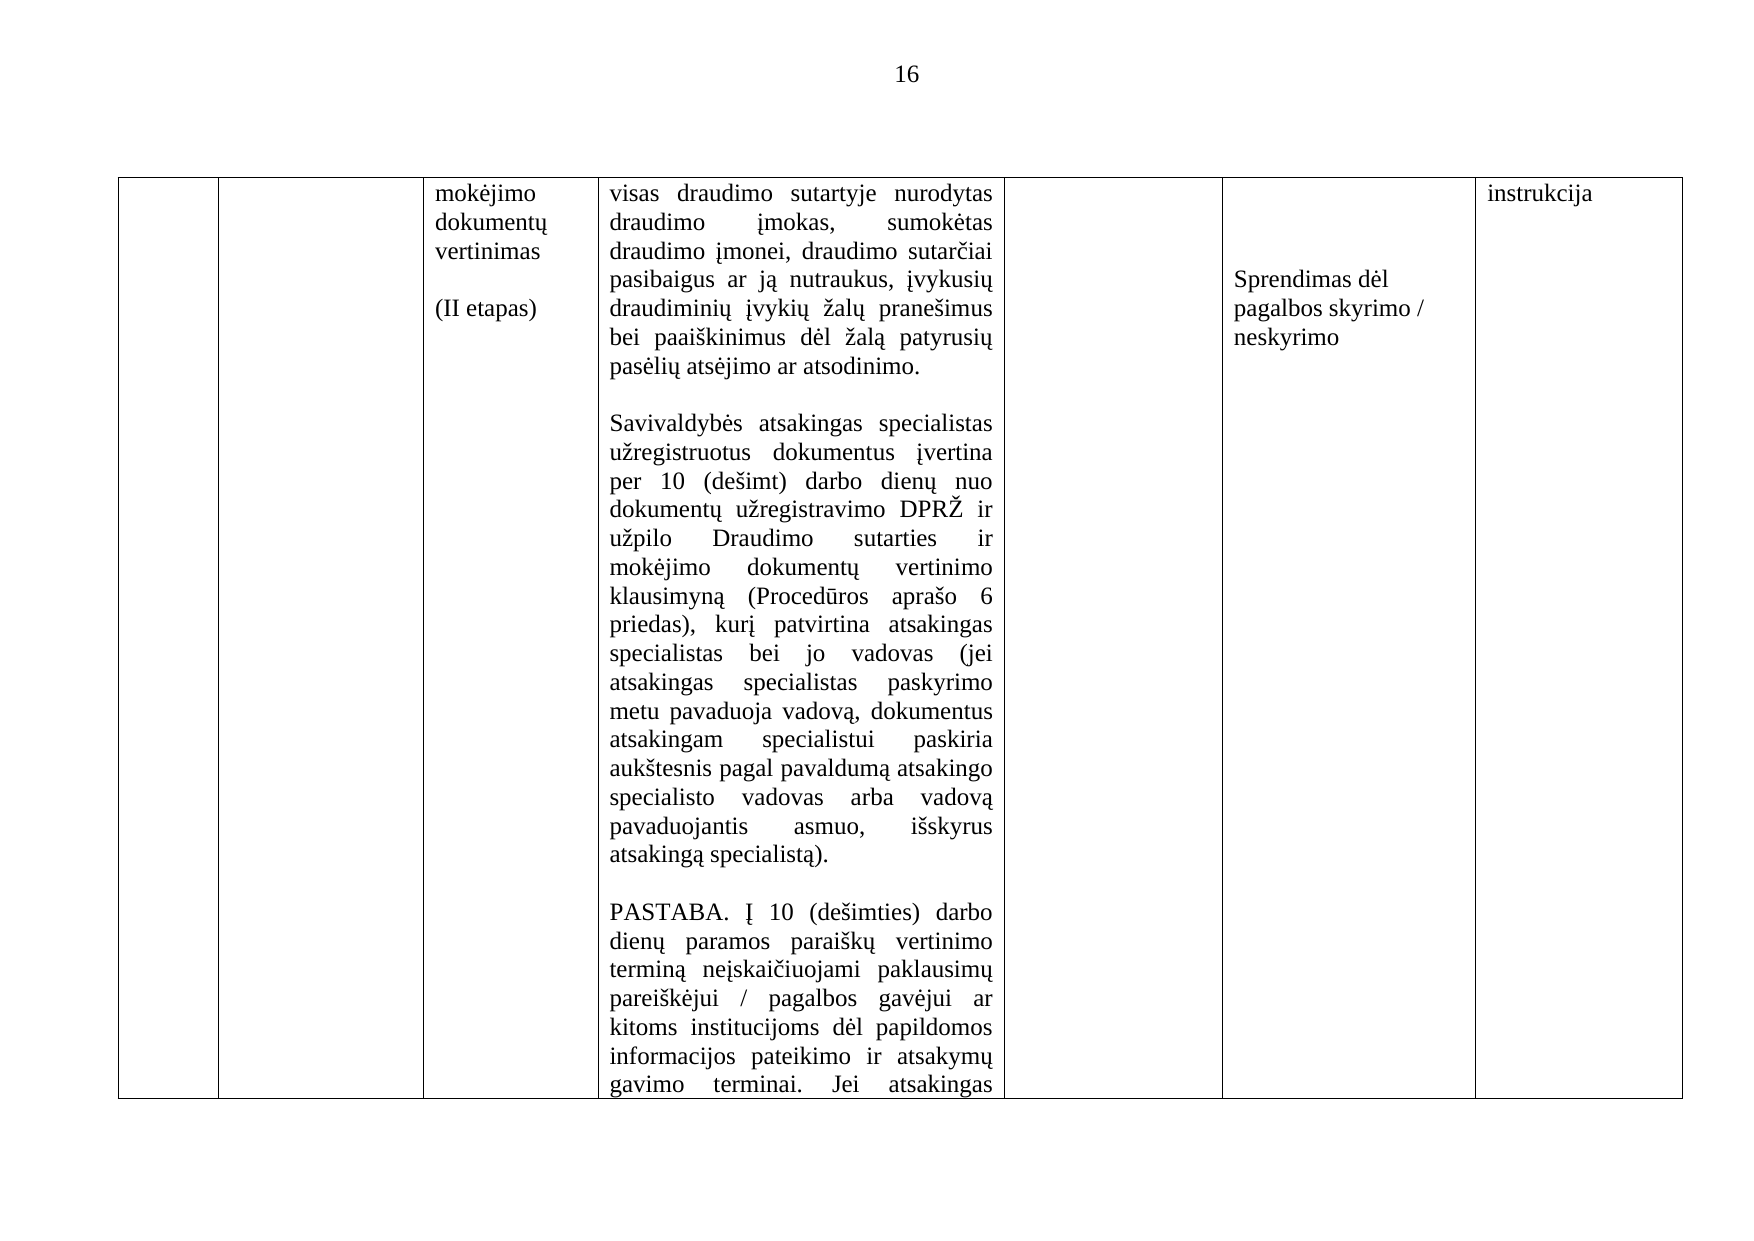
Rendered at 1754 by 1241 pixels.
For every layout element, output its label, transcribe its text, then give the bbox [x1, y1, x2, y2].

table_cell [1005, 178, 1222, 1098]
table_cell [119, 178, 218, 1098]
table_cell visas draudimo sutartyje nurodytas draudimo įmokas, sumokėtas draudimo įmonei, draudimo sutarčiai pasibaigus ar ją nutraukus, įvykusių draudiminių įvykių žalų pranešimus bei paaiškinimus dėl žalą patyrusių pasėlių atsėjimo ar atsodinimo. Savivaldybės atsakingas specialistas užregistruotus dokumentus įvertina per 10 (dešimt) darbo dienų nuo dokumentų užregistravimo DPRŽ ir užpilo Draudimo sutarties ir mokėjimo dokumentų vertinimo klausimyną (Procedūros aprašo 6 priedas), kurį patvirtina atsakingas specialistas bei jo vadovas (jei atsakingas specialistas paskyrimo metu pavaduoja vadovą, dokumentus atsakingam specialistui paskiria aukštesnis pagal pavaldumą atsakingo specialisto vadovas arba vadovą pavaduojantis asmuo, išskyrus atsakingą specialistą). PASTABA. Į 10 (dešimties) darbo dienų paramos paraiškų vertinimo terminą neįskaičiuojami paklausimų pareiškėjui / pagalbos gavėjui ar kitoms institucijoms dėl papildomos informacijos pateikimo ir atsakymų gavimo terminai. Jei atsakingas [599, 178, 1004, 1098]
table_cell mokėjimo dokumentų vertinimas (II etapas) [424, 178, 598, 1098]
table_cell [219, 178, 423, 1098]
table_cell Sprendimas dėl pagalbos skyrimo / neskyrimo [1223, 178, 1475, 1098]
table_cell instrukcija [1476, 178, 1682, 1098]
